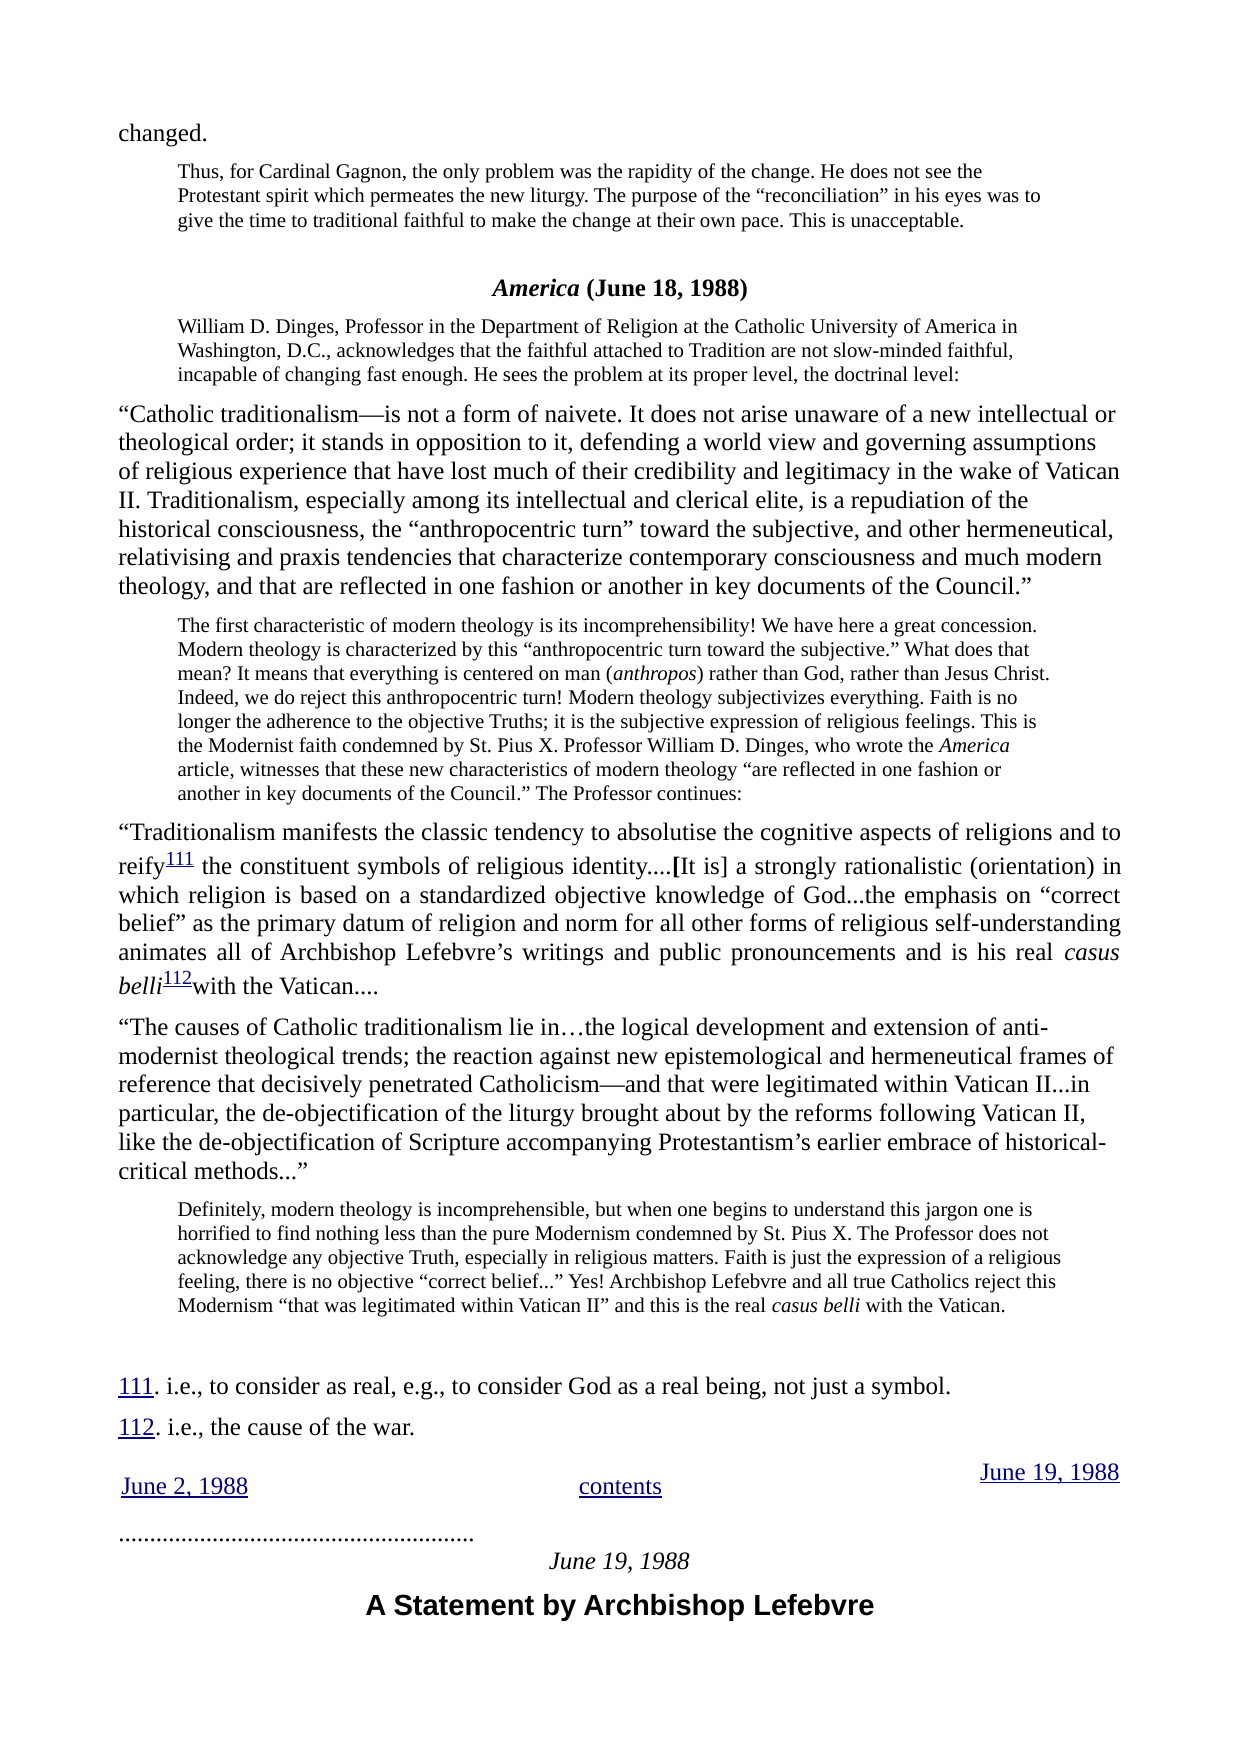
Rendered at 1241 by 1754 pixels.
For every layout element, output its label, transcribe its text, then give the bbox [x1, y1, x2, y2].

table_header contents [453, 1454, 787, 1518]
table_header June 19, 1988 [788, 1454, 1122, 1518]
text 111. i.e., to consider as real, e.g., to consider God as a real being, not just a symbol. [118, 1371, 1122, 1400]
text The first characteristic of modern theology is its incomprehensibility! We have here a great concession. Modern theology is characterized by this “anthropocentric turn toward the subjective.” What does that mean? It means that everything is centered on man (anthropos) rather than God, rather than Jesus Christ. Indeed, we do reject this anthropocentric turn! Modern theology subjectivizes everything. Faith is no longer the adherence to the objective Truths; it is the subjective expression of religious feelings. This is the Modernist faith condemned by St. Pius X. Professor William D. Dinges, who wrote the America article, witnesses that these new characteristics of modern theology “are reflected in one fashion or another in key documents of the Council.” The Professor continues: [177, 612, 1063, 805]
text “The causes of Catholic traditionalism lie in…the logical development and extension of anti-modernist theological trends; the reaction against new epistemological and hermeneutical frames of reference that decisively penetrated Catholicism—and that were legitimated within Vatican II...in particular, the de-objectification of the liturgy brought about by the reforms following Vatican II, like the de-objectification of Scripture accompanying Protestantism’s earlier embrace of historical-critical methods...” [118, 1012, 1122, 1184]
text A Statement by Archbishop Lefebvre [118, 1588, 1122, 1621]
text ......................................................... [118, 1518, 1122, 1546]
text “Catholic traditionalism—is not a form of naivete. It does not arise unaware of a new intellectual or theological order; it stands in opposition to it, defending a world view and governing assumptions of religious experience that have lost much of their credibility and legitimacy in the wake of Vatican II. Traditionalism, especially among its intellectual and clerical elite, is a repudiation of the historical consciousness, the “anthropocentric turn” toward the subjective, and other hermeneutical, relativising and praxis tendencies that characterize contemporary consciousness and much modern theology, and that are reflected in one fashion or another in key documents of the Council.” [118, 399, 1122, 600]
text Thus, for Cardinal Gagnon, the only problem was the rapidity of the change. He does not see the Protestant spirit which permeates the new liturgy. The purpose of the “reconciliation” in his eyes was to give the time to traditional faithful to make the change at their own pace. This is unacceptable. [177, 159, 1063, 232]
text 112. i.e., the cause of the war. [118, 1412, 1122, 1441]
text William D. Dinges, Professor in the Department of Religion at the Catholic University of America in Washington, D.C., acknowledges that the faithful attached to Tradition are not slow-minded faithful, incapable of changing fast enough. He sees the problem at its proper level, the doctrinal level: [177, 314, 1063, 386]
text changed. [118, 118, 1122, 147]
text America (June 18, 1988) [118, 244, 1122, 302]
text Definitely, modern theology is incomprehensible, but when one begins to understand this jargon one is horrified to find nothing less than the pure Modernism condemned by St. Pius X. The Professor does not acknowledge any objective Truth, especially in religious matters. Faith is just the expression of a religious feeling, there is no objective “correct belief...” Yes! Archbishop Lefebvre and all true Catholics reject this Modernism “that was legitimated within Vatican II” and this is the real casus belli with the Vatican. [177, 1197, 1063, 1317]
text “Traditionalism manifests the classic tendency to absolutise the cognitive aspects of religions and to reify111 the constituent symbols of religious identity....[It is] a strongly rationalistic (orientation) in which religion is based on a standardized objective knowledge of God...the emphasis on “correct belief” as the primary datum of religion and norm for all other forms of religious self-understanding animates all of Archbishop Lefebvre’s writings and public pronouncements and is his real casus belli112with the Vatican.... [118, 817, 1122, 999]
table_header June 2, 1988 [118, 1454, 453, 1518]
text June 19, 1988 [118, 1546, 1122, 1575]
